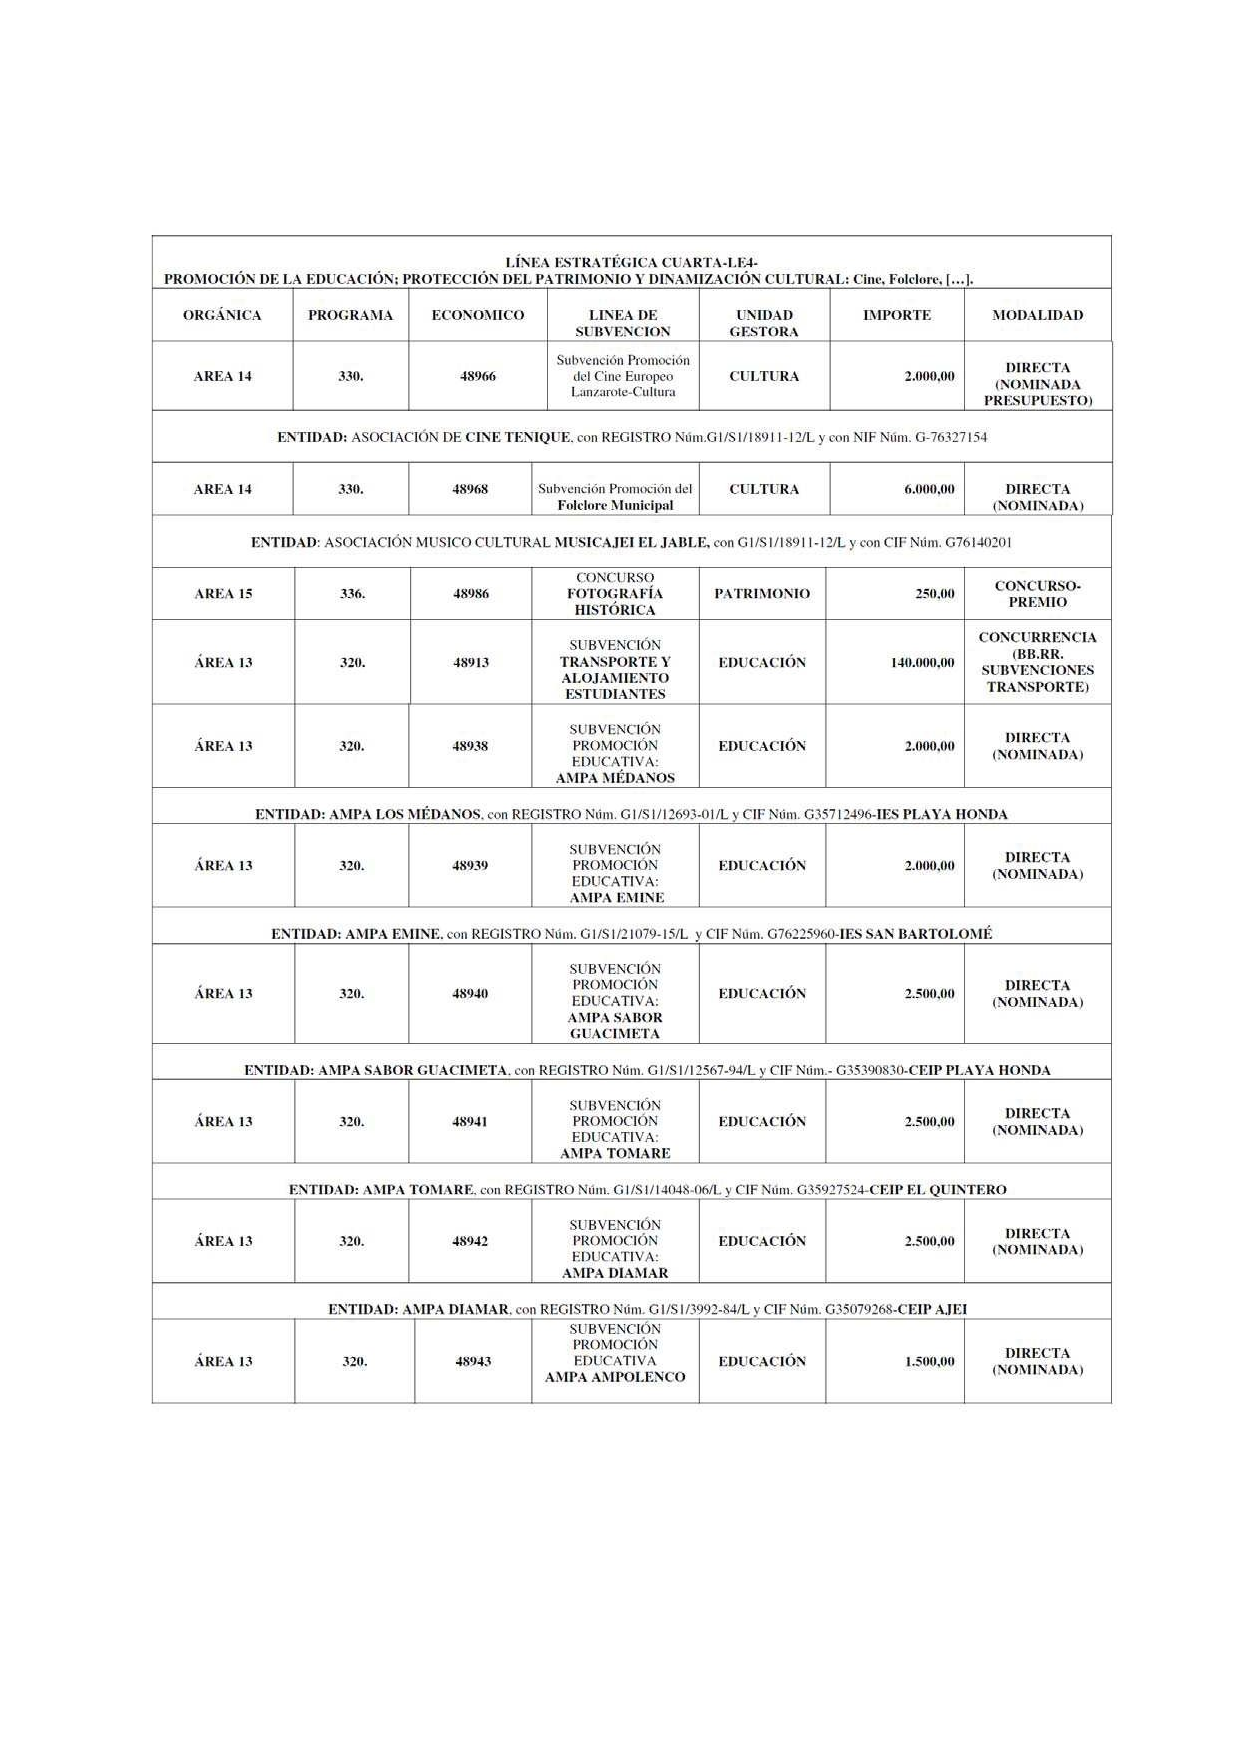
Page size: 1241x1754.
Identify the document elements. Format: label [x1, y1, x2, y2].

picture [151, 227, 1118, 1412]
